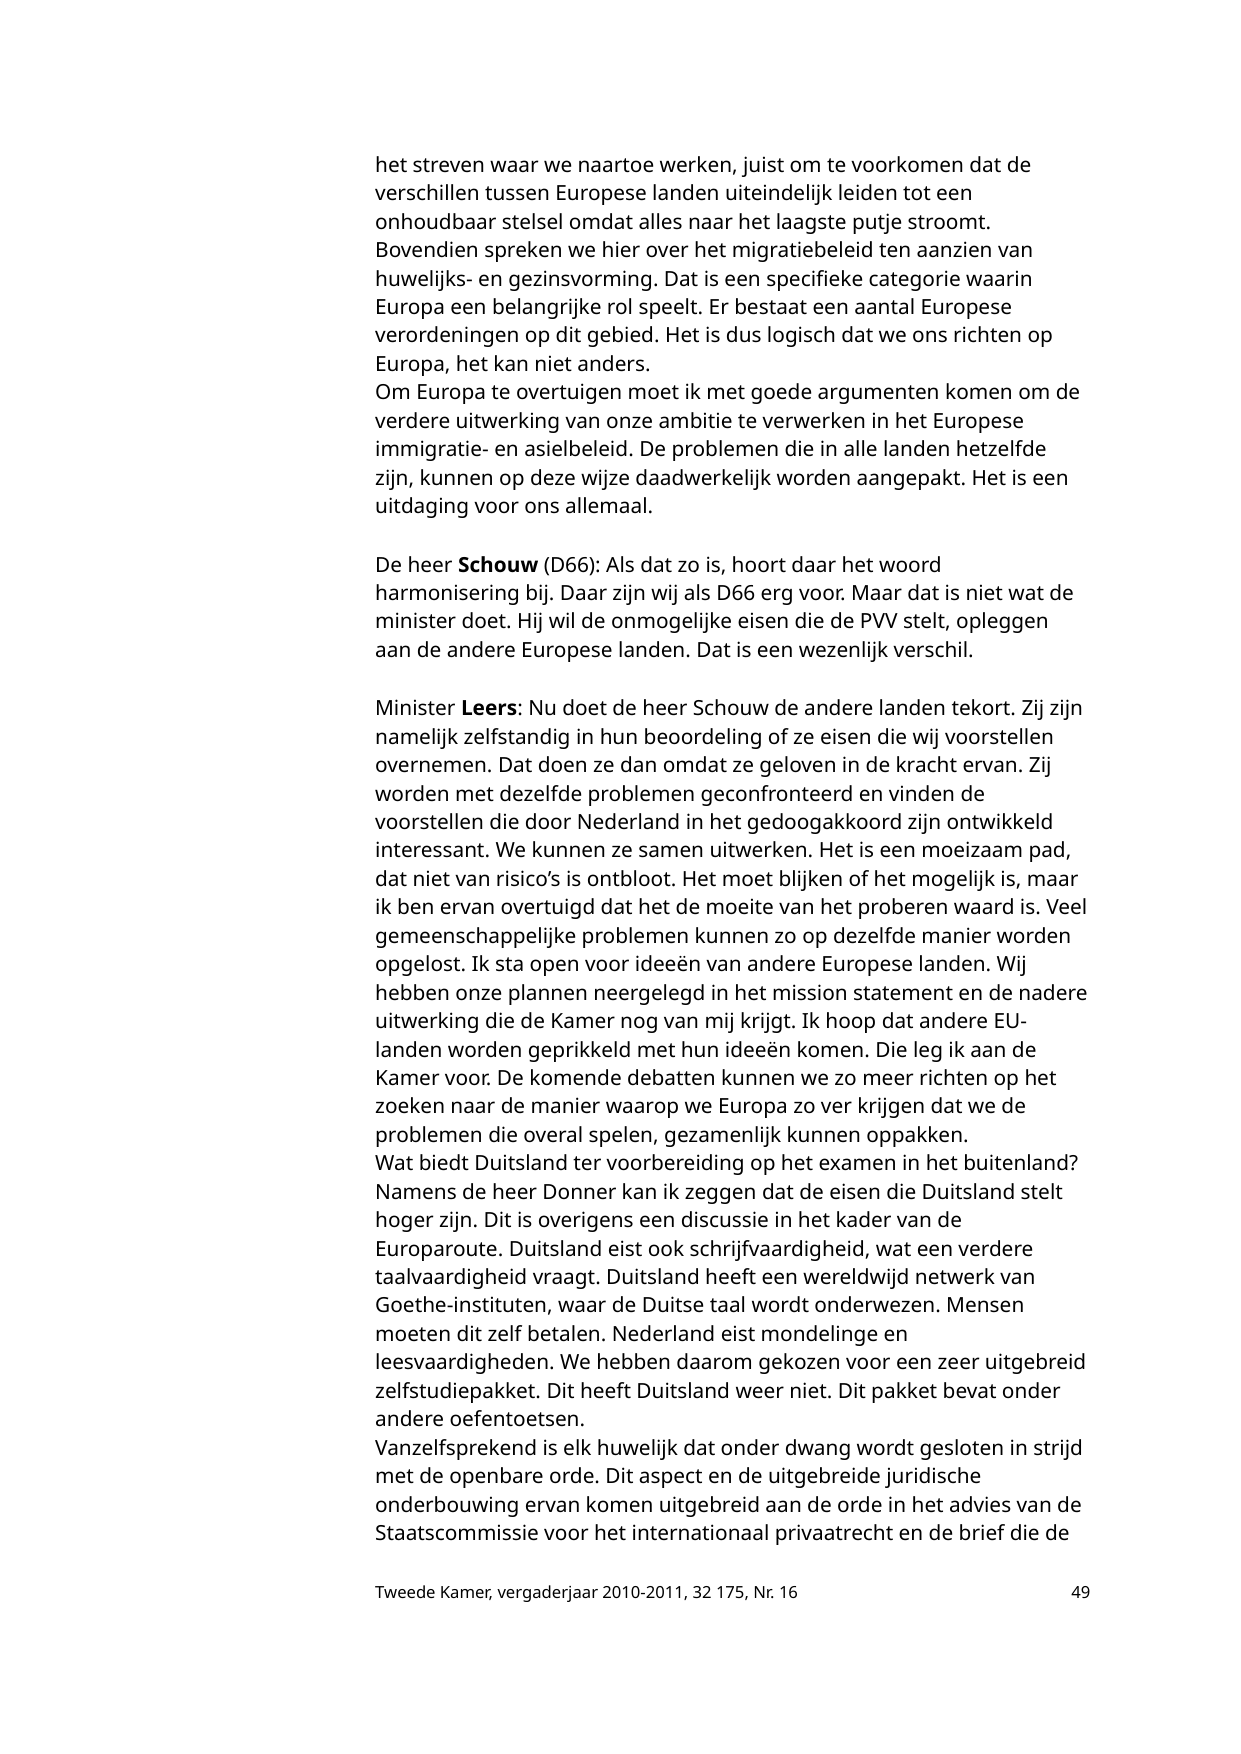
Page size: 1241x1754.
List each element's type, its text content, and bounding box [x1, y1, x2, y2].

text Wat biedt Duitsland ter voorbereiding op het examen in het buitenland? Namens de heer Donner kan ik zeggen dat de eisen die Duitsland stelt hoger zijn. Dit is overigens een discussie in het kader van de Europaroute. Duitsland eist ook schrijfvaardigheid, wat een verdere taalvaardigheid vraagt. Duitsland heeft een wereldwijd netwerk van Goethe-instituten, waar de Duitse taal wordt onderwezen. Mensen moeten dit zelf betalen. Nederland eist mondelinge en leesvaardigheden. We hebben daarom gekozen voor een zeer uitgebreid zelfstudiepakket. Dit heeft Duitsland weer niet. Dit pakket bevat onder andere oefentoetsen. [375, 1148, 1090, 1433]
text het streven waar we naartoe werken, juist om te voorkomen dat de verschillen tussen Europese landen uiteindelijk leiden tot een onhoudbaar stelsel omdat alles naar het laagste putje stroomt. Bovendien spreken we hier over het migratiebeleid ten aanzien van huwelijks- en gezinsvorming. Dat is een specifieke categorie waarin Europa een belangrijke rol speelt. Er bestaat een aantal Europese verordeningen op dit gebied. Het is dus logisch dat we ons richten op Europa, het kan niet anders. [375, 150, 1090, 377]
text Minister Leers: Nu doet de heer Schouw de andere landen tekort. Zij zijn namelijk zelfstandig in hun beoordeling of ze eisen die wij voorstellen overnemen. Dat doen ze dan omdat ze geloven in de kracht ervan. Zij worden met dezelfde problemen geconfronteerd en vinden de voorstellen die door Nederland in het gedoogakkoord zijn ontwikkeld interessant. We kunnen ze samen uitwerken. Het is een moeizaam pad, dat niet van risico’s is ontbloot. Het moet blijken of het mogelijk is, maar ik ben ervan overtuigd dat het de moeite van het proberen waard is. Veel gemeenschappelijke problemen kunnen zo op dezelfde manier worden opgelost. Ik sta open voor ideeën van andere Europese landen. Wij hebben onze plannen neergelegd in het mission statement en de nadere uitwerking die de Kamer nog van mij krijgt. Ik hoop dat andere EU-landen worden geprikkeld met hun ideeën komen. Die leg ik aan de Kamer voor. De komende debatten kunnen we zo meer richten op het zoeken naar de manier waarop we Europa zo ver krijgen dat we de problemen die overal spelen, gezamenlijk kunnen oppakken. [375, 693, 1090, 1148]
text Om Europa te overtuigen moet ik met goede argumenten komen om de verdere uitwerking van onze ambitie te verwerken in het Europese immigratie- en asielbeleid. De problemen die in alle landen hetzelfde zijn, kunnen op deze wijze daadwerkelijk worden aangepakt. Het is een uitdaging voor ons allemaal. [375, 377, 1090, 520]
text Vanzelfsprekend is elk huwelijk dat onder dwang wordt gesloten in strijd met de openbare orde. Dit aspect en de uitgebreide juridische onderbouwing ervan komen uitgebreid aan de orde in het advies van de Staatscommissie voor het internationaal privaatrecht en de brief die de [375, 1433, 1090, 1547]
text De heer Schouw (D66): Als dat zo is, hoort daar het woord harmonisering bij. Daar zijn wij als D66 erg voor. Maar dat is niet wat de minister doet. Hij wil de onmogelijke eisen die de PVV stelt, opleggen aan de andere Europese landen. Dat is een wezenlijk verschil. [375, 550, 1090, 663]
